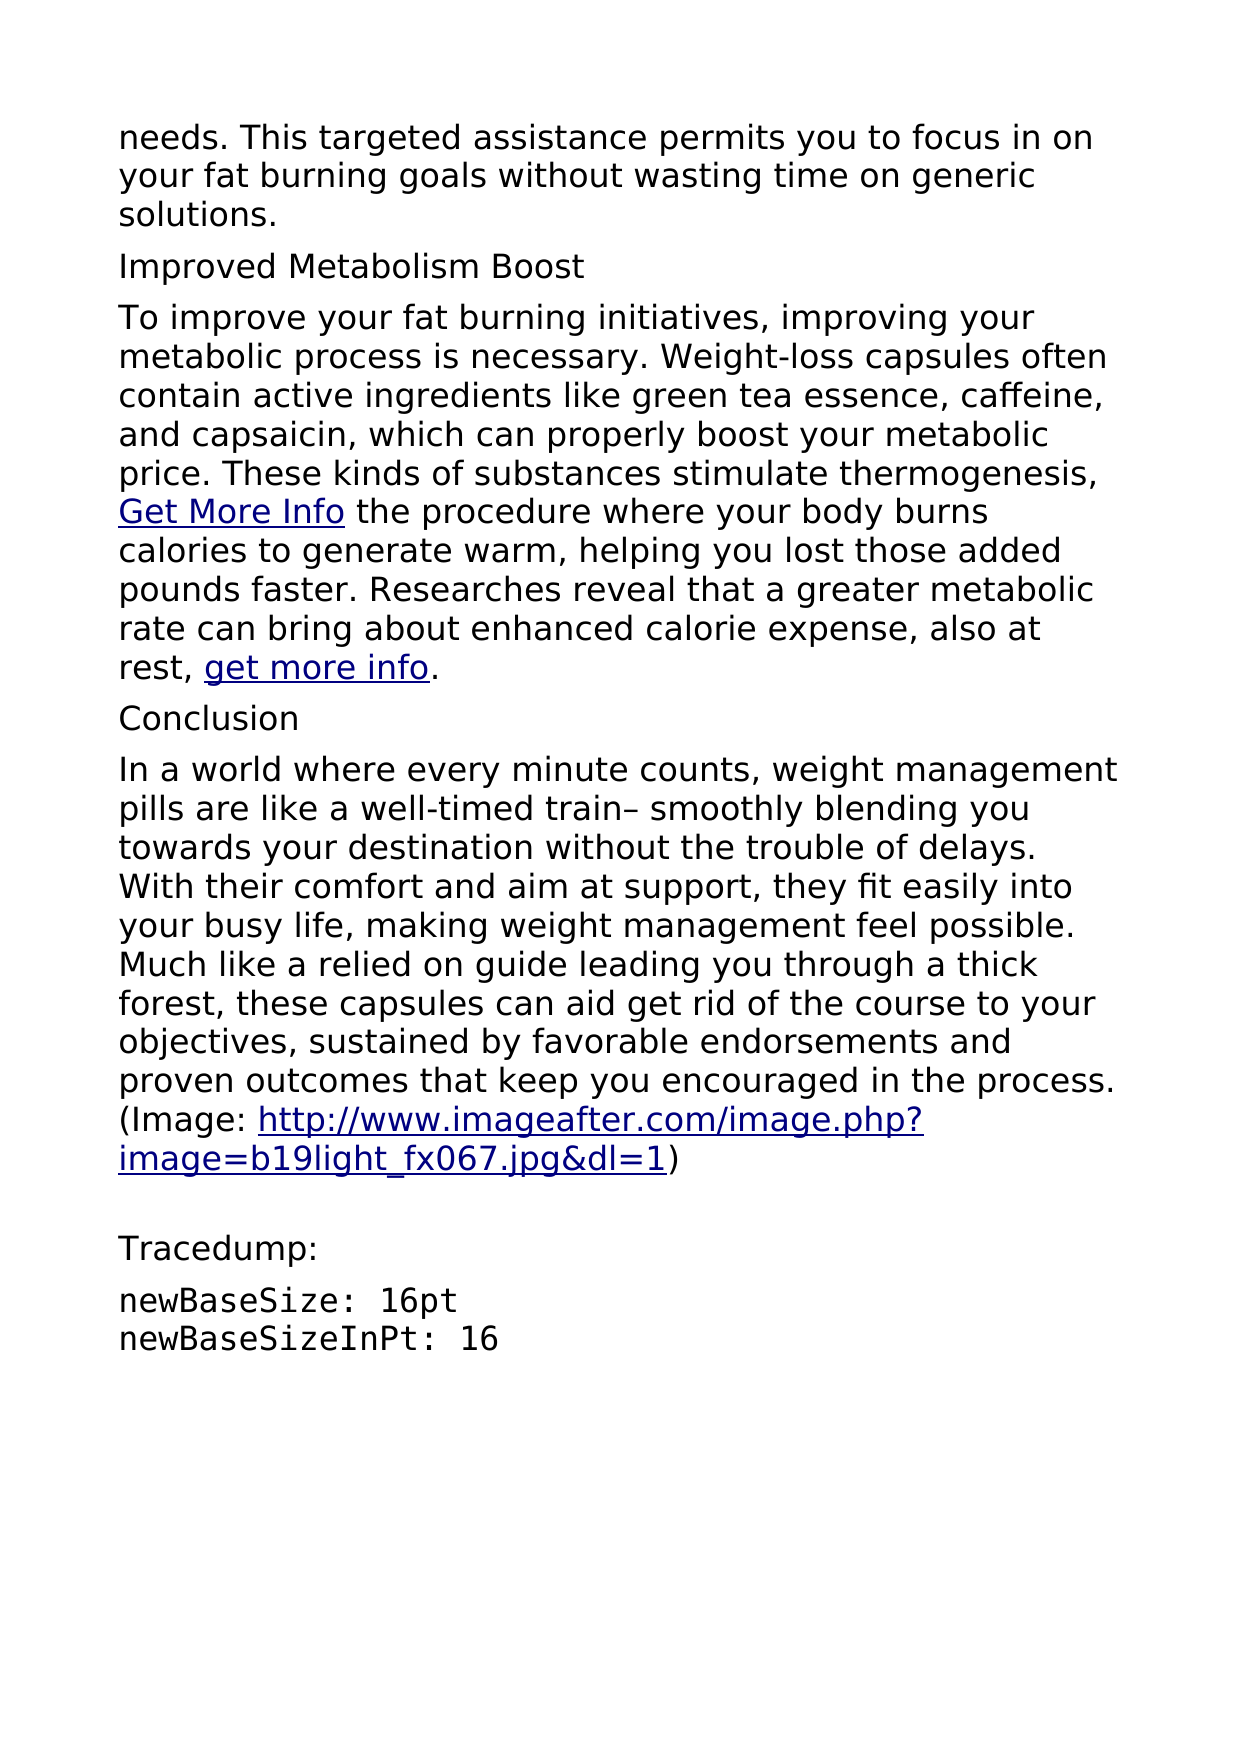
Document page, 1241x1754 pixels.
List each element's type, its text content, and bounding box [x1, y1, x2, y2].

text Tracedump: [118, 1191, 1122, 1268]
text Improved Metabolism Boost [118, 247, 1122, 286]
text Conclusion [118, 699, 1122, 738]
text newBaseSize: 16pt newBaseSizeInPt: 16 [118, 1281, 1122, 1359]
text In a world where every minute counts, weight management pills are like a well-timed train– smoothly blending you towards your destination without the trouble of delays. With their comfort and aim at support, they fit easily into your busy life, making weight management feel possible. Much like a relied on guide leading you through a thick forest, these capsules can aid get rid of the course to your objectives, sustained by favorable endorsements and proven outcomes that keep you encouraged in the process.(Image: http://www.imageafter.com/image.php?image=b19light_fx067.jpg&dl=1) [118, 751, 1122, 1178]
text needs. This targeted assistance permits you to focus in on your fat burning goals without wasting time on generic solutions. [118, 118, 1122, 235]
text To improve your fat burning initiatives, improving your metabolic process is necessary. Weight-loss capsules often contain active ingredients like green tea essence, caffeine, and capsaicin, which can properly boost your metabolic price. These kinds of substances stimulate thermogenesis, Get More Info the procedure where your body burns calories to generate warm, helping you lost those added pounds faster. Researches reveal that a greater metabolic rate can bring about enhanced calorie expense, also at rest, get more info. [118, 298, 1122, 687]
